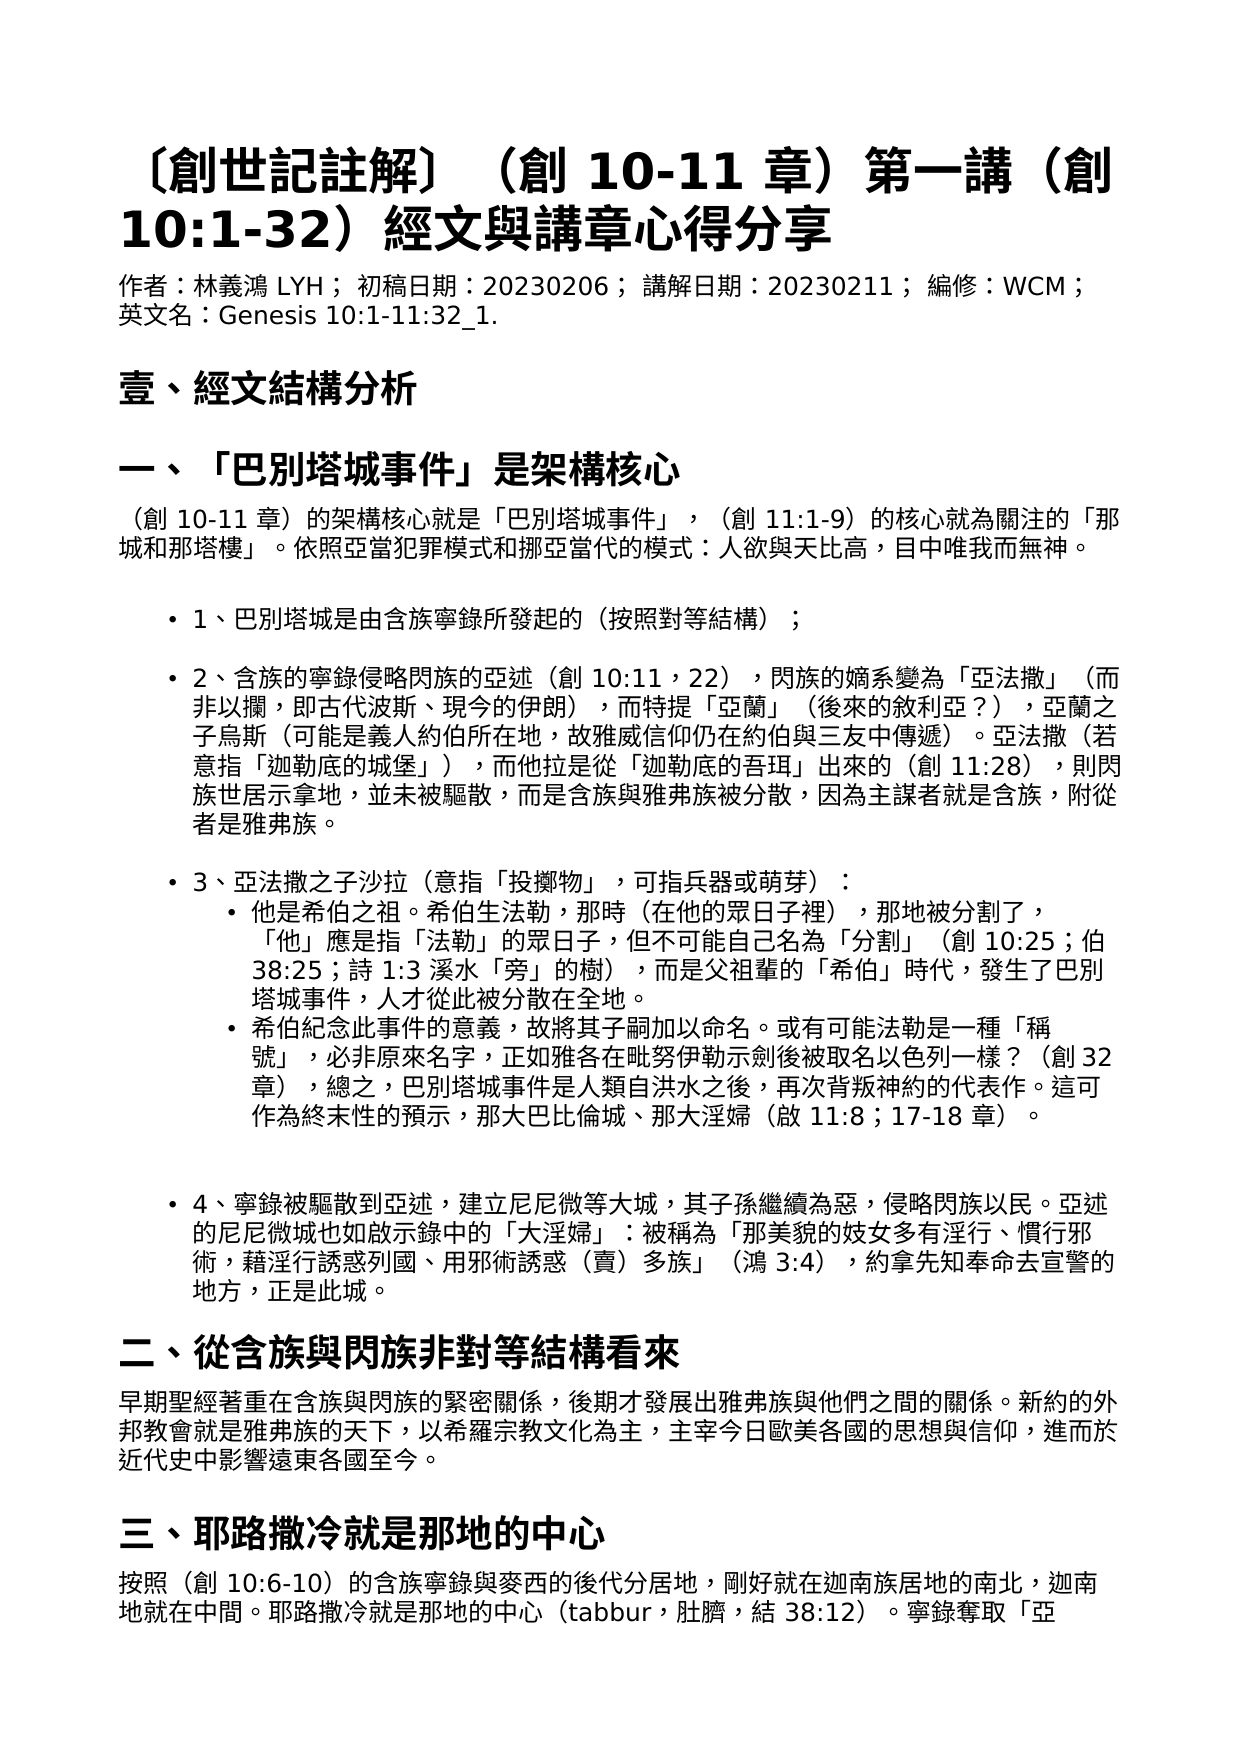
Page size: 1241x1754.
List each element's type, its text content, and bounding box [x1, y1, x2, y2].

text 早期聖經著重在含族與閃族的緊密關係，後期才發展出雅弗族與他們之間的關係。新約的外邦教會就是雅弗族的天下，以希羅宗教文化為主，主宰今日歐美各國的思想與信仰，進而於近代史中影響遠東各國至今。 [118, 1388, 1122, 1475]
subtitle 三、耶路撒冷就是那地的中心 [118, 1513, 1122, 1557]
list 他是希伯之祖。希伯生法勒，那時（在他的眾日子裡），那地被分割了，「他」應是指「法勒」的眾日子，但不可能自己名為「分割」（創 10:25；伯 38:25；詩 1:3 溪水「旁」的樹），而是父祖輩的「希伯」時代，發生了巴別塔城事件，人才從此被分散在全地。 [236, 898, 1122, 1014]
list 1、巴別塔城是由含族寧錄所發起的（按照對等結構）； [177, 606, 1122, 635]
text 按照（創 10:6-10）的含族寧錄與麥西的後代分居地，剛好就在迦南族居地的南北，迦南地就在中間。耶路撒冷就是那地的中心（tabbur，肚臍，結 38:12）。寧錄奪取「亞 [118, 1569, 1122, 1627]
subtitle 壹、經文結構分析 [118, 368, 1122, 412]
subtitle 二、從含族與閃族非對等結構看來 [118, 1332, 1122, 1375]
list 希伯紀念此事件的意義，故將其子嗣加以命名。或有可能法勒是一種「稱號」，必非原來名字，正如雅各在毗努伊勒示劍後被取名以色列一樣？（創32章），總之，巴別塔城事件是人類自洪水之後，再次背叛神約的代表作。這可作為終末性的預示，那大巴比倫城、那大淫婦（啟 11:8；17-18 章）。 [236, 1014, 1122, 1131]
list 2、含族的寧錄侵略閃族的亞述（創 10:11，22），閃族的嫡系變為「亞法撒」（而非以攔，即古代波斯、現今的伊朗），而特提「亞蘭」（後來的敘利亞？），亞蘭之子烏斯（可能是義人約伯所在地，故雅威信仰仍在約伯與三友中傳遞）。亞法撒（若意指「迦勒底的城堡」），而他拉是從「迦勒底的吾珥」出來的（創 11:28），則閃族世居示拿地，並未被驅散，而是含族與雅弗族被分散，因為主謀者就是含族，附從者是雅弗族。 [177, 664, 1122, 839]
list 3、亞法撒之子沙拉（意指「投擲物」，可指兵器或萌芽）： [177, 869, 1122, 898]
text （創 10-11 章）的架構核心就是「巴別塔城事件」，（創 11:1-9）的核心就為關注的「那城和那塔樓」。依照亞當犯罪模式和挪亞當代的模式：人欲與天比高，目中唯我而無神。 [118, 505, 1122, 563]
subtitle 〔創世記註解〕（創 10-11 章）第一講（創 10:1-32）經文與講章心得分享 [118, 143, 1122, 259]
list 4、寧錄被驅散到亞述，建立尼尼微等大城，其子孫繼續為惡，侵略閃族以民。亞述的尼尼微城也如啟示錄中的「大淫婦」：被稱為「那美貌的妓女多有淫行、慣行邪術，藉淫行誘惑列國、用邪術誘惑（賣）多族」（鴻 3:4），約拿先知奉命去宣警的地方，正是此城。 [177, 1190, 1122, 1307]
subtitle 一、「巴別塔城事件」是架構核心 [118, 449, 1122, 493]
text 作者：林義鴻 LYH； 初稿日期：20230206； 講解日期：20230211； 編修：WCM； 英文名：Genesis 10:1-11:32_1. [118, 272, 1122, 330]
